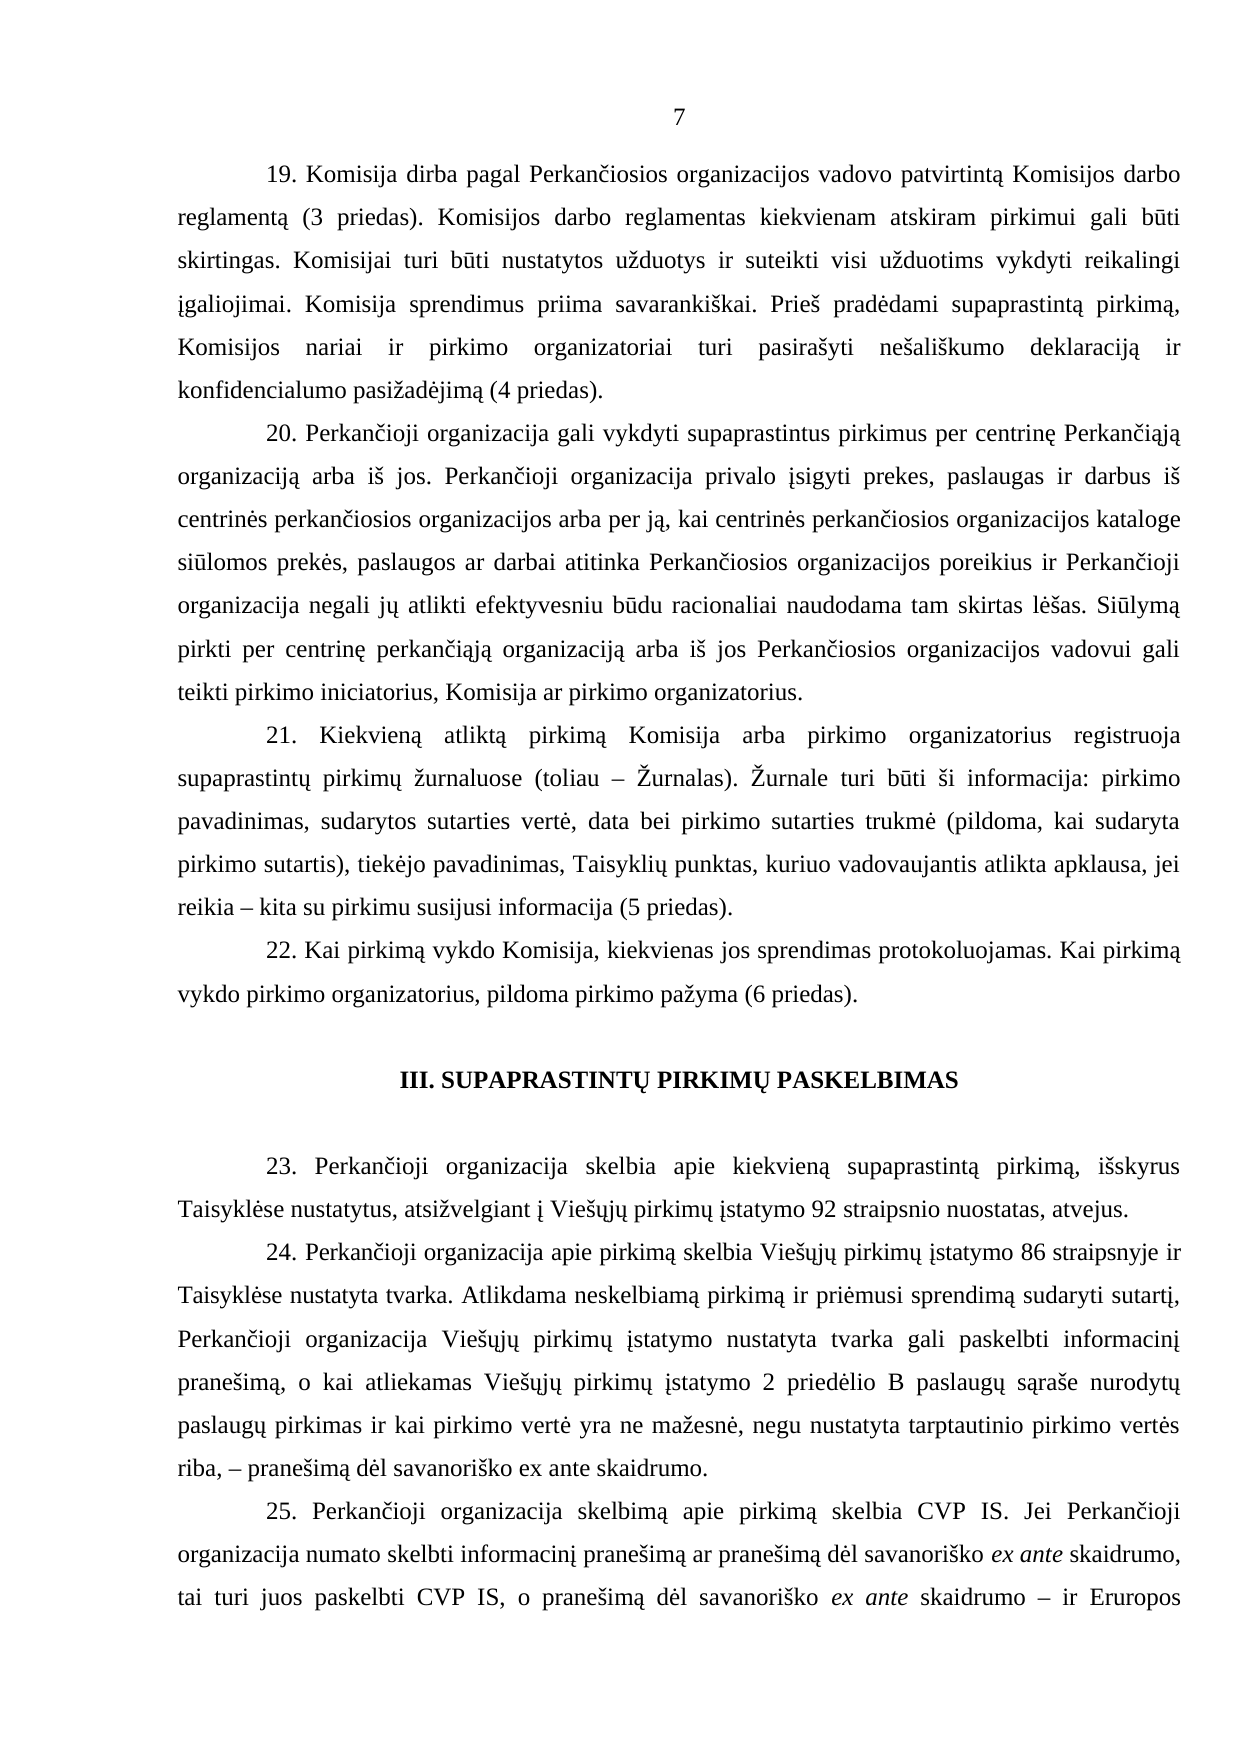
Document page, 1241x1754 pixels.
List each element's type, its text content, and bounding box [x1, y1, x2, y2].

text 22. Kai pirkimą vykdo Komisija, kiekvienas jos sprendimas protokoluojamas. Kai pirkimą vykdo pirkimo organizatorius, pildoma pirkimo pažyma (6 priedas). [177, 936, 1181, 1007]
text 19. Komisija dirba pagal Perkančiosios organizacijos vadovo patvirtintą Komisijos darbo reglamentą (3 priedas). Komisijos darbo reglamentas kiekvienam atskiram pirkimui gali būti skirtingas. Komisijai turi būti nustatytos užduotys ir suteikti visi užduotims vykdyti reikalingi įgaliojimai. Komisija sprendimus priima savarankiškai. Prieš pradėdami supaprastintą pirkimą, Komisijos nariai ir pirkimo organizatoriai turi pasirašyti nešališkumo deklaraciją ir konfidencialumo pasižadėjimą (4 priedas). [177, 159, 1181, 404]
text 21. Kiekvieną atliktą pirkimą Komisija arba pirkimo organizatorius registruoja supaprastintų pirkimų žurnaluose (toliau – Žurnalas). Žurnale turi būti ši informacija: pirkimo pavadinimas, sudarytos sutarties vertė, data bei pirkimo sutarties trukmė (pildoma, kai sudaryta pirkimo sutartis), tiekėjo pavadinimas, Taisyklių punktas, kuriuo vadovaujantis atlikta apklausa, jei reikia – kita su pirkimu susijusi informacija (5 priedas). [177, 720, 1181, 921]
text 23. Perkančioji organizacija skelbia apie kiekvieną supaprastintą pirkimą, išskyrus Taisyklėse nustatytus, atsižvelgiant į Viešųjų pirkimų įstatymo 92 straipsnio nuostatas, atvejus. [177, 1151, 1181, 1223]
text 24. Perkančioji organizacija apie pirkimą skelbia Viešųjų pirkimų įstatymo 86 straipsnyje ir Taisyklėse nustatyta tvarka. Atlikdama neskelbiamą pirkimą ir priėmusi sprendimą sudaryti sutartį, Perkančioji organizacija Viešųjų pirkimų įstatymo nustatyta tvarka gali paskelbti informacinį pranešimą, o kai atliekamas Viešųjų pirkimų įstatymo 2 priedėlio B paslaugų sąraše nurodytų paslaugų pirkimas ir kai pirkimo vertė yra ne mažesnė, negu nustatyta tarptautinio pirkimo vertės riba, – pranešimą dėl savanoriško ex ante skaidrumo. [177, 1237, 1181, 1482]
text III. SUPAPRASTINTŲ PIRKIMŲ PASKELBIMAS [177, 1065, 1181, 1094]
text 25. Perkančioji organizacija skelbimą apie pirkimą skelbia CVP IS. Jei Perkančioji organizacija numato skelbti informacinį pranešimą ar pranešimą dėl savanoriško ex ante skaidrumo, tai turi juos paskelbti CVP IS, o pranešimą dėl savanoriško ex ante skaidrumo – ir Eruropos [177, 1496, 1181, 1611]
text 20. Perkančioji organizacija gali vykdyti supaprastintus pirkimus per centrinę Perkančiąją organizaciją arba iš jos. Perkančioji organizacija privalo įsigyti prekes, paslaugas ir darbus iš centrinės perkančiosios organizacijos arba per ją, kai centrinės perkančiosios organizacijos kataloge siūlomos prekės, paslaugos ar darbai atitinka Perkančiosios organizacijos poreikius ir Perkančioji organizacija negali jų atlikti efektyvesniu būdu racionaliai naudodama tam skirtas lėšas. Siūlymą pirkti per centrinę perkančiąją organizaciją arba iš jos Perkančiosios organizacijos vadovui gali teikti pirkimo iniciatorius, Komisija ar pirkimo organizatorius. [177, 418, 1181, 706]
